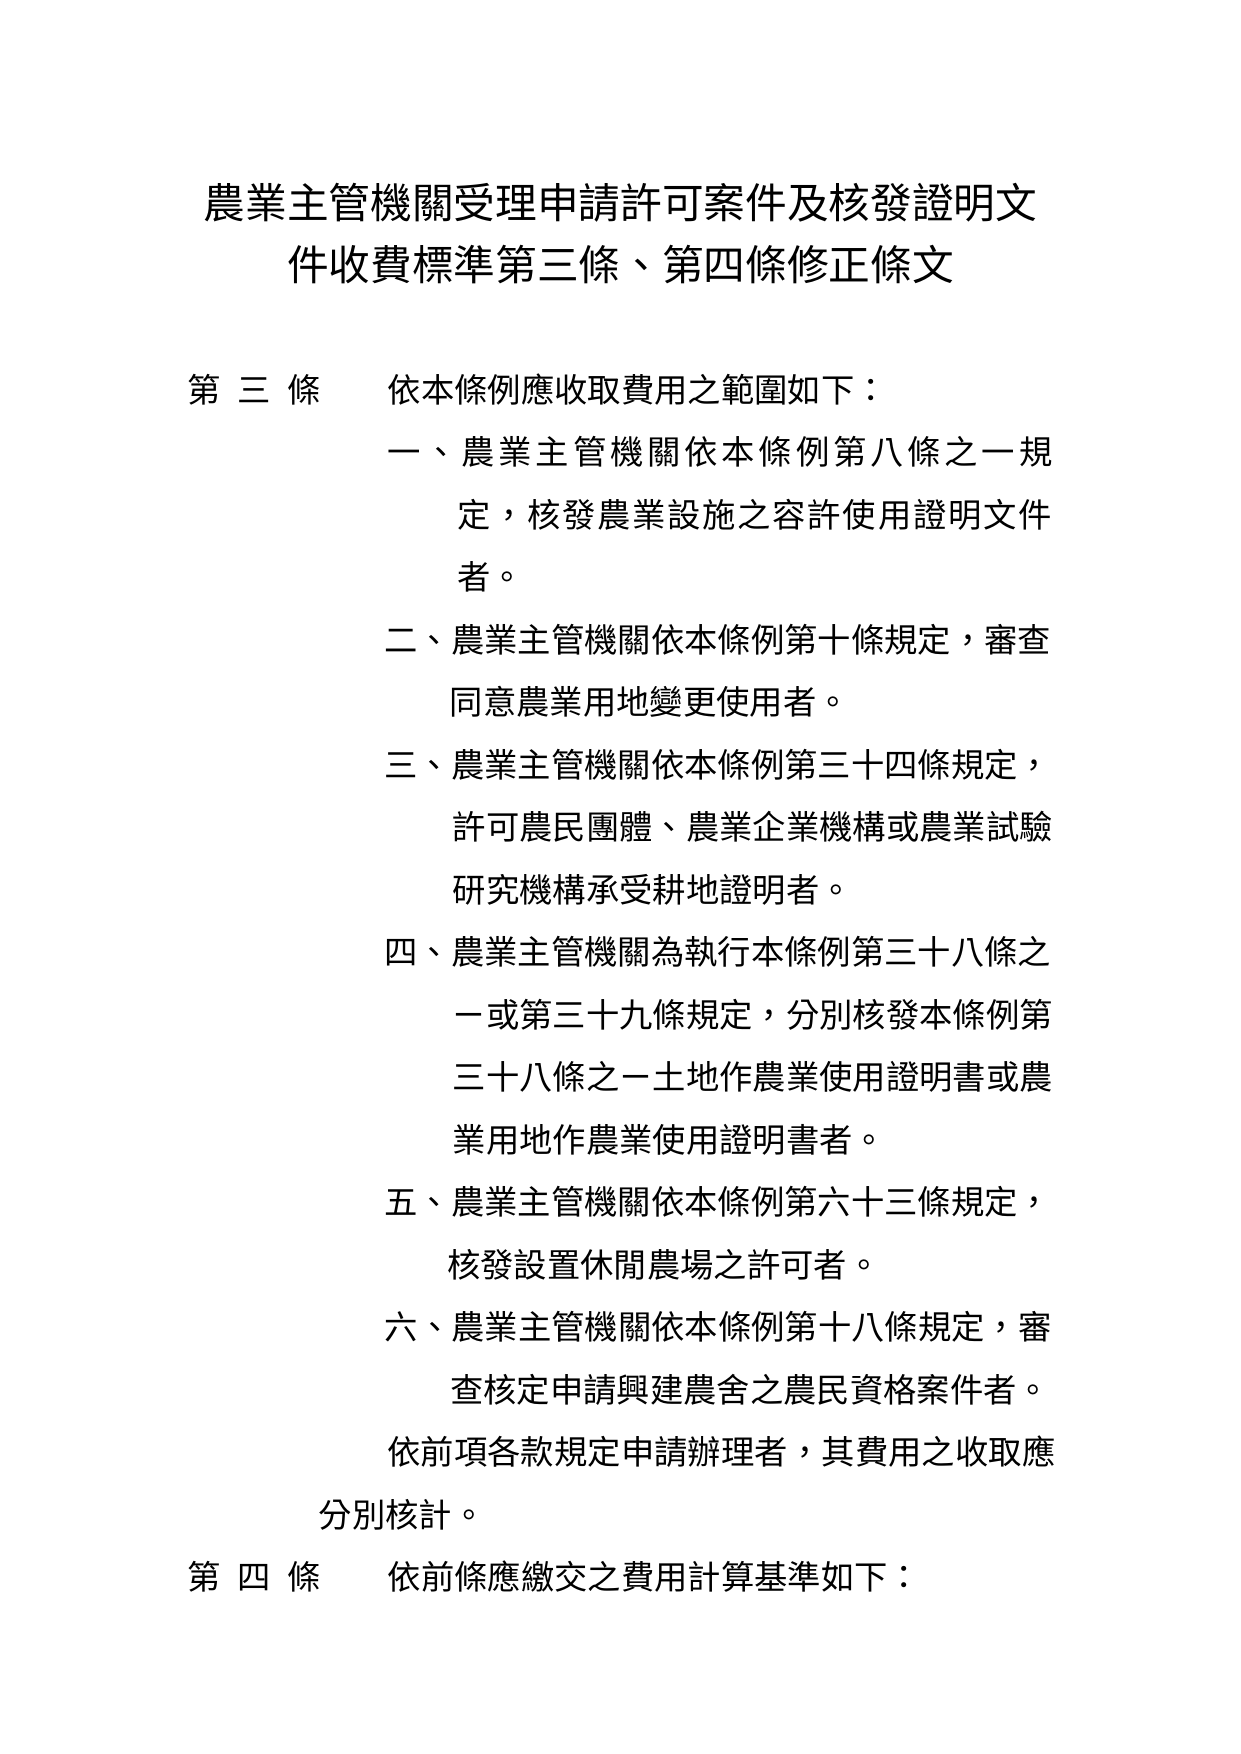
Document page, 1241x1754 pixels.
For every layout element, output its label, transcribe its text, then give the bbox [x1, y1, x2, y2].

text 第 三 條 依本條例應收取費用之範圍如下： [187, 346, 1053, 408]
text 六、農業主管機關依本條例第十八條規定，審查核定申請興建農舍之農民資格案件者。 [384, 1283, 1053, 1408]
text 農業主管機關受理申請許可案件及核發證明文件收費標準第三條、第四條修正條文 [187, 158, 1053, 283]
text 一、農業主管機關依本條例第八條之一規定，核發農業設施之容許使用證明文件者。 [387, 408, 1053, 596]
text 二、農業主管機關依本條例第十條規定，審查同意農業用地變更使用者。 [384, 596, 1053, 721]
text 三、農業主管機關依本條例第三十四條規定，許可農民團體、農業企業機構或農業試驗研究機構承受耕地證明者。 [384, 721, 1053, 908]
text 第 四 條 依前條應繳交之費用計算基準如下： [187, 1533, 1053, 1596]
text 四、農業主管機關為執行本條例第三十八條之ㄧ或第三十九條規定，分別核發本條例第三十八條之ㄧ土地作農業使用證明書或農業用地作農業使用證明書者。 [384, 908, 1053, 1158]
text 五、農業主管機關依本條例第六十三條規定，核發設置休閒農場之許可者。 [384, 1158, 1053, 1283]
text 依前項各款規定申請辦理者，其費用之收取應分別核計。 [319, 1408, 1056, 1533]
